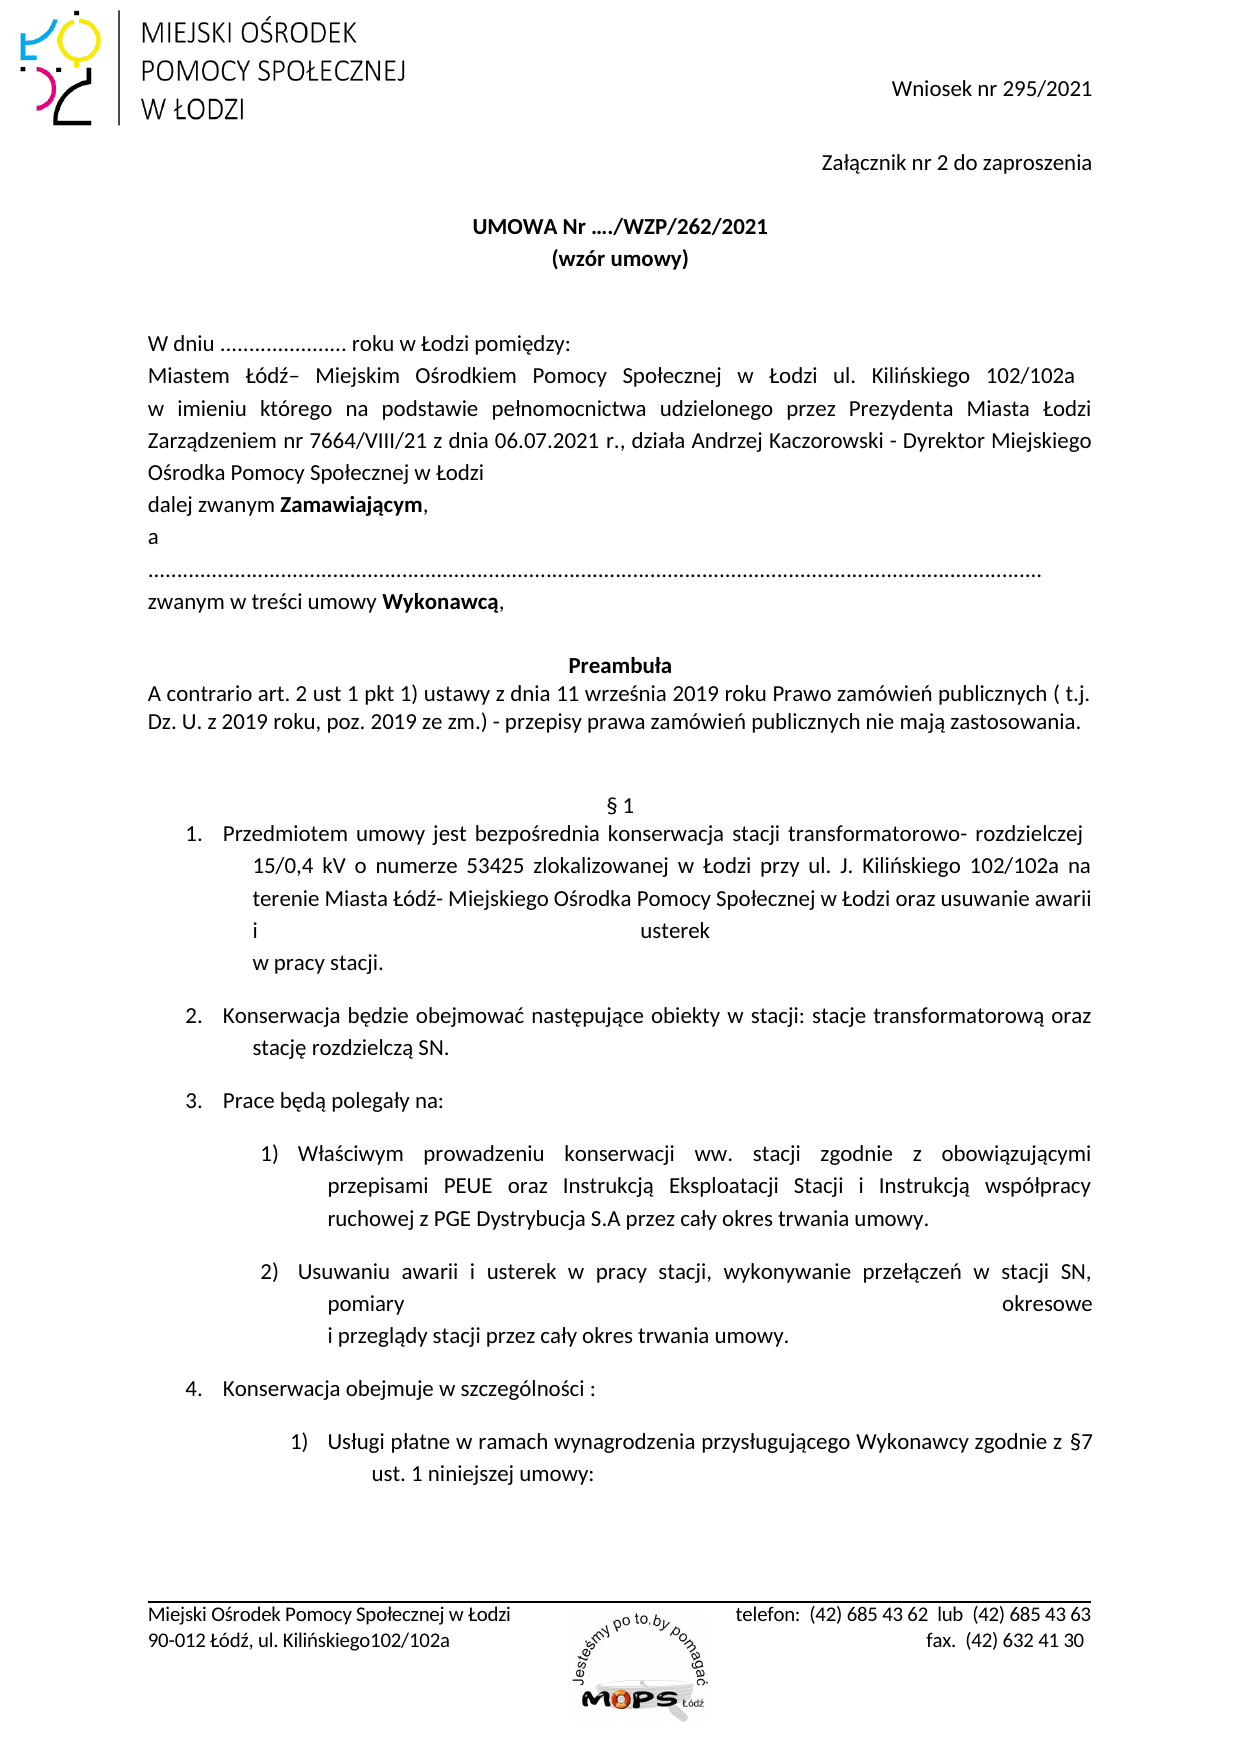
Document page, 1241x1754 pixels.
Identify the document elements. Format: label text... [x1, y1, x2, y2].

text Miastem Łódź– Miejskim Ośrodkiem Pomocy Społecznej w Łodzi ul. Kilińskiego 102/102a w imieniu którego na podstawie pełnomocnictwa udzielonego przez Prezydenta Miasta Łodzi Zarządzeniem nr 7664/VIII/21 z dnia 06.07.2021 r., działa Andrzej Kaczorowski - Dyrektor Miejskiego Ośrodka Pomocy Społecznej w Łodzi [148, 362, 1093, 486]
text § 1 [148, 791, 1093, 819]
list Właściwym prowadzeniu konserwacji ww. stacji zgodnie z obowiązującymi przepisami PEUE oraz Instrukcją Eksploatacji Stacji i Instrukcją współpracy ruchowej z PGE Dystrybucja S.A przez cały okres trwania umowy. [260, 1139, 1093, 1232]
text dalej zwanym Zamawiającym, [148, 490, 1093, 518]
text a [148, 522, 1093, 551]
text A contrario art. 2 ust 1 pkt 1) ustawy z dnia 11 września 2019 roku Prawo zamówień publicznych ( t.j. Dz. U. z 2019 roku, poz. 2019 ze zm.) - przepisy prawa zamówień publicznych nie mają zastosowania. [148, 679, 1093, 735]
list Usługi płatne w ramach wynagrodzenia przysługującego Wykonawcy zgodnie z §7 ust. 1 niniejszej umowy: [290, 1427, 1093, 1487]
text UMOWA Nr …./WZP/262/2021 [148, 212, 1093, 240]
text (wzór umowy) [148, 244, 1093, 272]
text ........................................................................................................................................................... zwanym w treści umowy Wykonawcą, [148, 555, 1093, 615]
text Preambuła [148, 651, 1093, 679]
list Usuwaniu awarii i usterek w pracy stacji, wykonywanie przełączeń w stacji SN, pomiary okresowe i przeglądy stacji przez cały okres trwania umowy. [260, 1257, 1093, 1349]
list Prace będą polegały na: [185, 1086, 1093, 1114]
list Przedmiotem umowy jest bezpośrednia konserwacja stacji transformatorowo- rozdzielczej 15/0,4 kV o numerze 53425 zlokalizowanej w Łodzi przy ul. J. Kilińskiego 102/102a na terenie Miasta Łódź- Miejskiego Ośrodka Pomocy Społecznej w Łodzi oraz usuwanie awarii i usterek w pracy stacji. [185, 819, 1093, 976]
text W dniu ...................... roku w Łodzi pomiędzy: [148, 329, 1093, 357]
list Konserwacja będzie obejmować następujące obiekty w stacji: stacje transformatorową oraz stację rozdzielczą SN. [185, 1001, 1093, 1061]
text Załącznik nr 2 do zaproszenia [148, 148, 1093, 176]
list Konserwacja obejmuje w szczególności : [185, 1374, 1093, 1402]
